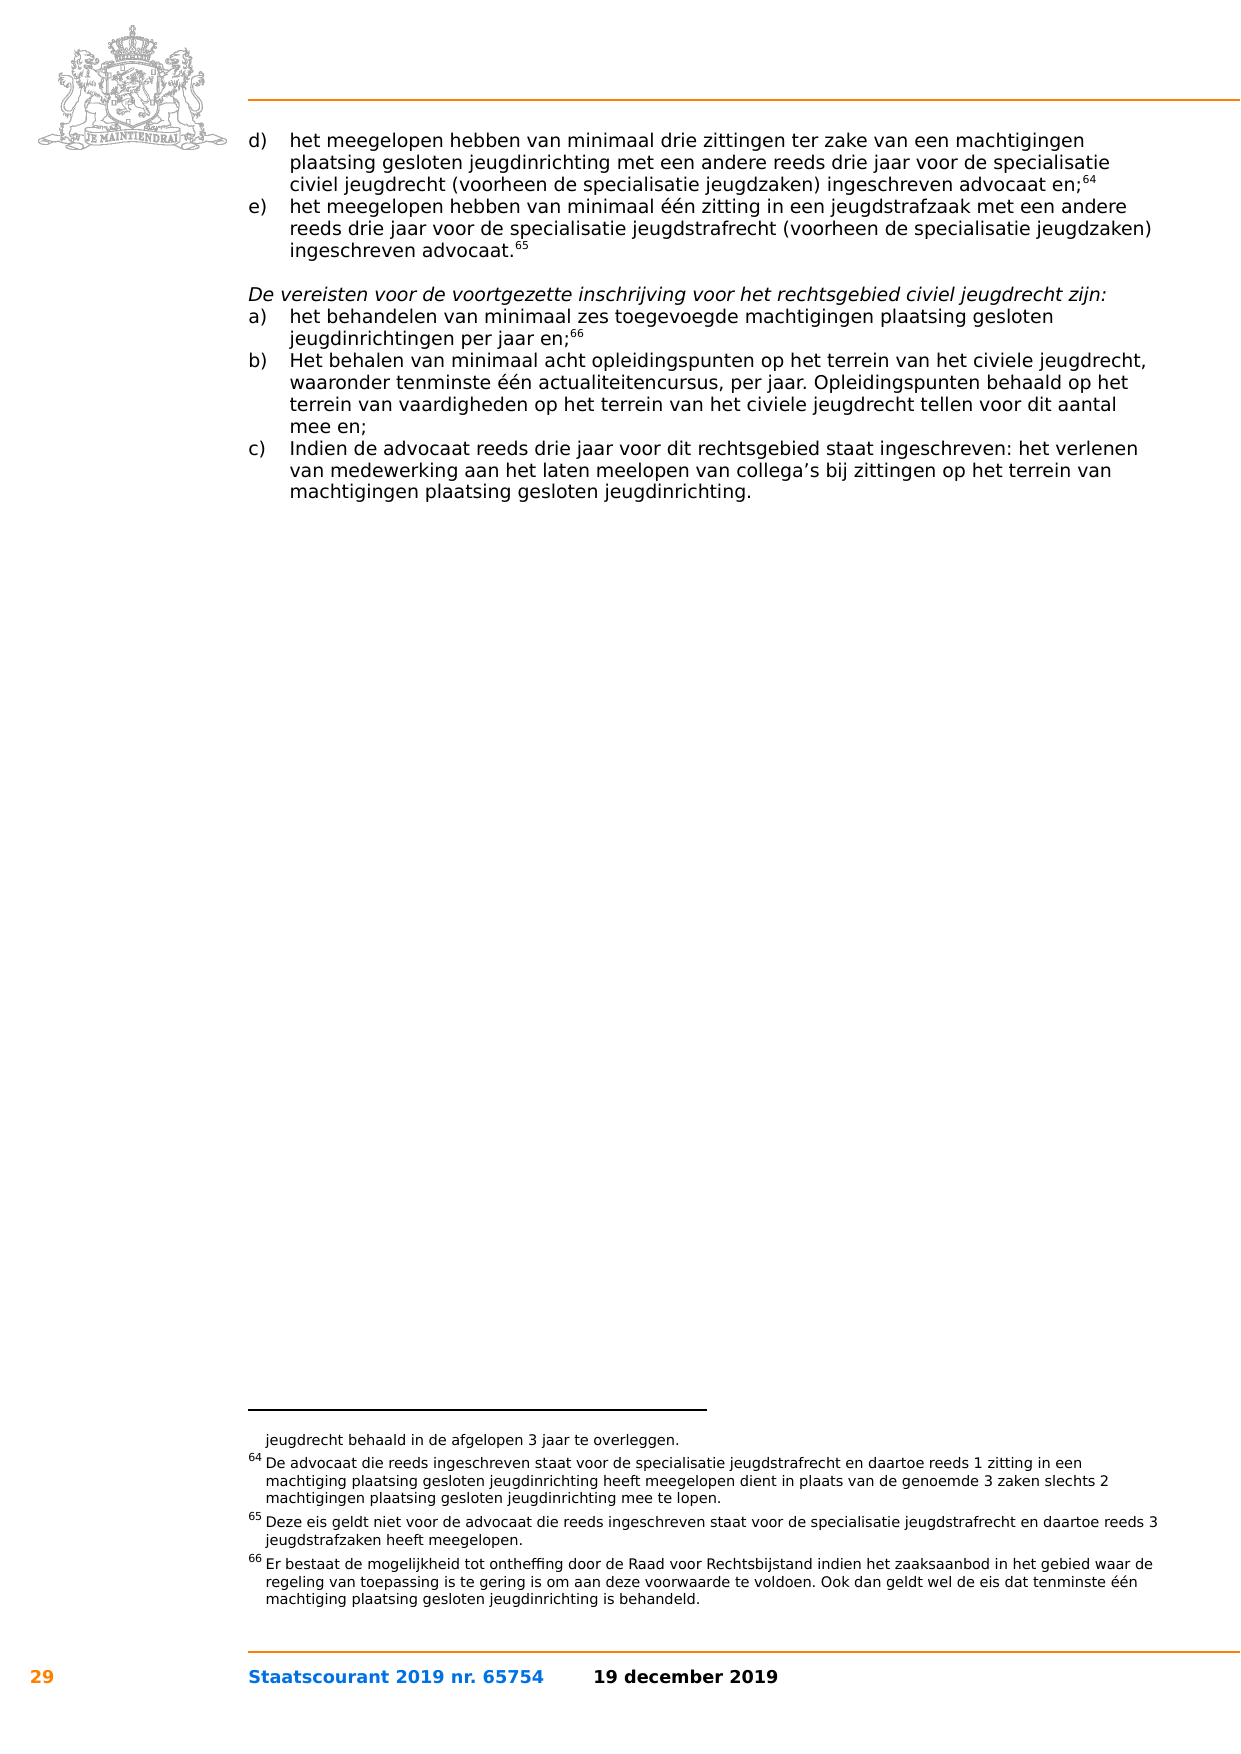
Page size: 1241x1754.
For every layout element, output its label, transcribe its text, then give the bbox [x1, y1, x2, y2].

picture [38, 25, 227, 150]
text jeugdrecht behaald in de afgelopen 3 jaar te overleggen. [248, 1432, 1163, 1448]
text c) Indien de advocaat reeds drie jaar voor dit rechtsgebied staat ingeschreven: het verlenen van medewerking aan het laten meelopen van collega’s bij zittingen op het terrein van machtigingen plaatsing gesloten jeugdinrichting. [248, 437, 1163, 503]
text De vereisten voor de voortgezette inschrijving voor het rechtsgebied civiel jeugdrecht zijn: [248, 284, 1163, 306]
text b) Het behalen van minimaal acht opleidingspunten op het terrein van het civiele jeugdrecht, waaronder tenminste één actualiteitencursus, per jaar. Opleidingspunten behaald op het terrein van vaardigheden op het terrein van het civiele jeugdrecht tellen voor dit aantal mee en; [248, 349, 1163, 437]
text a) het behandelen van minimaal zes toegevoegde machtigingen plaatsing gesloten jeugdinrichtingen per jaar en; [248, 306, 1163, 349]
text De advocaat die reeds ingeschreven staat voor de specialisatie jeugdstrafrecht en daartoe reeds 1 zitting in een machtiging plaatsing gesloten jeugdinrichting heeft meegelopen dient in plaats van de genoemde 3 zaken slechts 2 machtigingen plaatsing gesloten jeugdinrichting mee te lopen. [248, 1451, 1163, 1507]
text Er bestaat de mogelijkheid tot ontheffing door de Raad voor Rechtsbijstand indien het zaaksaanbod in het gebied waar de regeling van toepassing is te gering is om aan deze voorwaarde te voldoen. Ook dan geldt wel de eis dat tenminste één machtiging plaatsing gesloten jeugdinrichting is behandeld. [248, 1552, 1163, 1608]
text e) het meegelopen hebben van minimaal één zitting in een jeugdstrafzaak met een andere reeds drie jaar voor de specialisatie jeugdstrafrecht (voorheen de specialisatie jeugdzaken) ingeschreven advocaat. [248, 196, 1163, 262]
text Deze eis geldt niet voor de advocaat die reeds ingeschreven staat voor de specialisatie jeugdstrafrecht en daartoe reeds 3 jeugdstrafzaken heeft meegelopen. [248, 1510, 1163, 1549]
text d) het meegelopen hebben van minimaal drie zittingen ter zake van een machtigingen plaatsing gesloten jeugdinrichting met een andere reeds drie jaar voor de specialisatie civiel jeugdrecht (voorheen de specialisatie jeugdzaken) ingeschreven advocaat en; [248, 130, 1163, 196]
